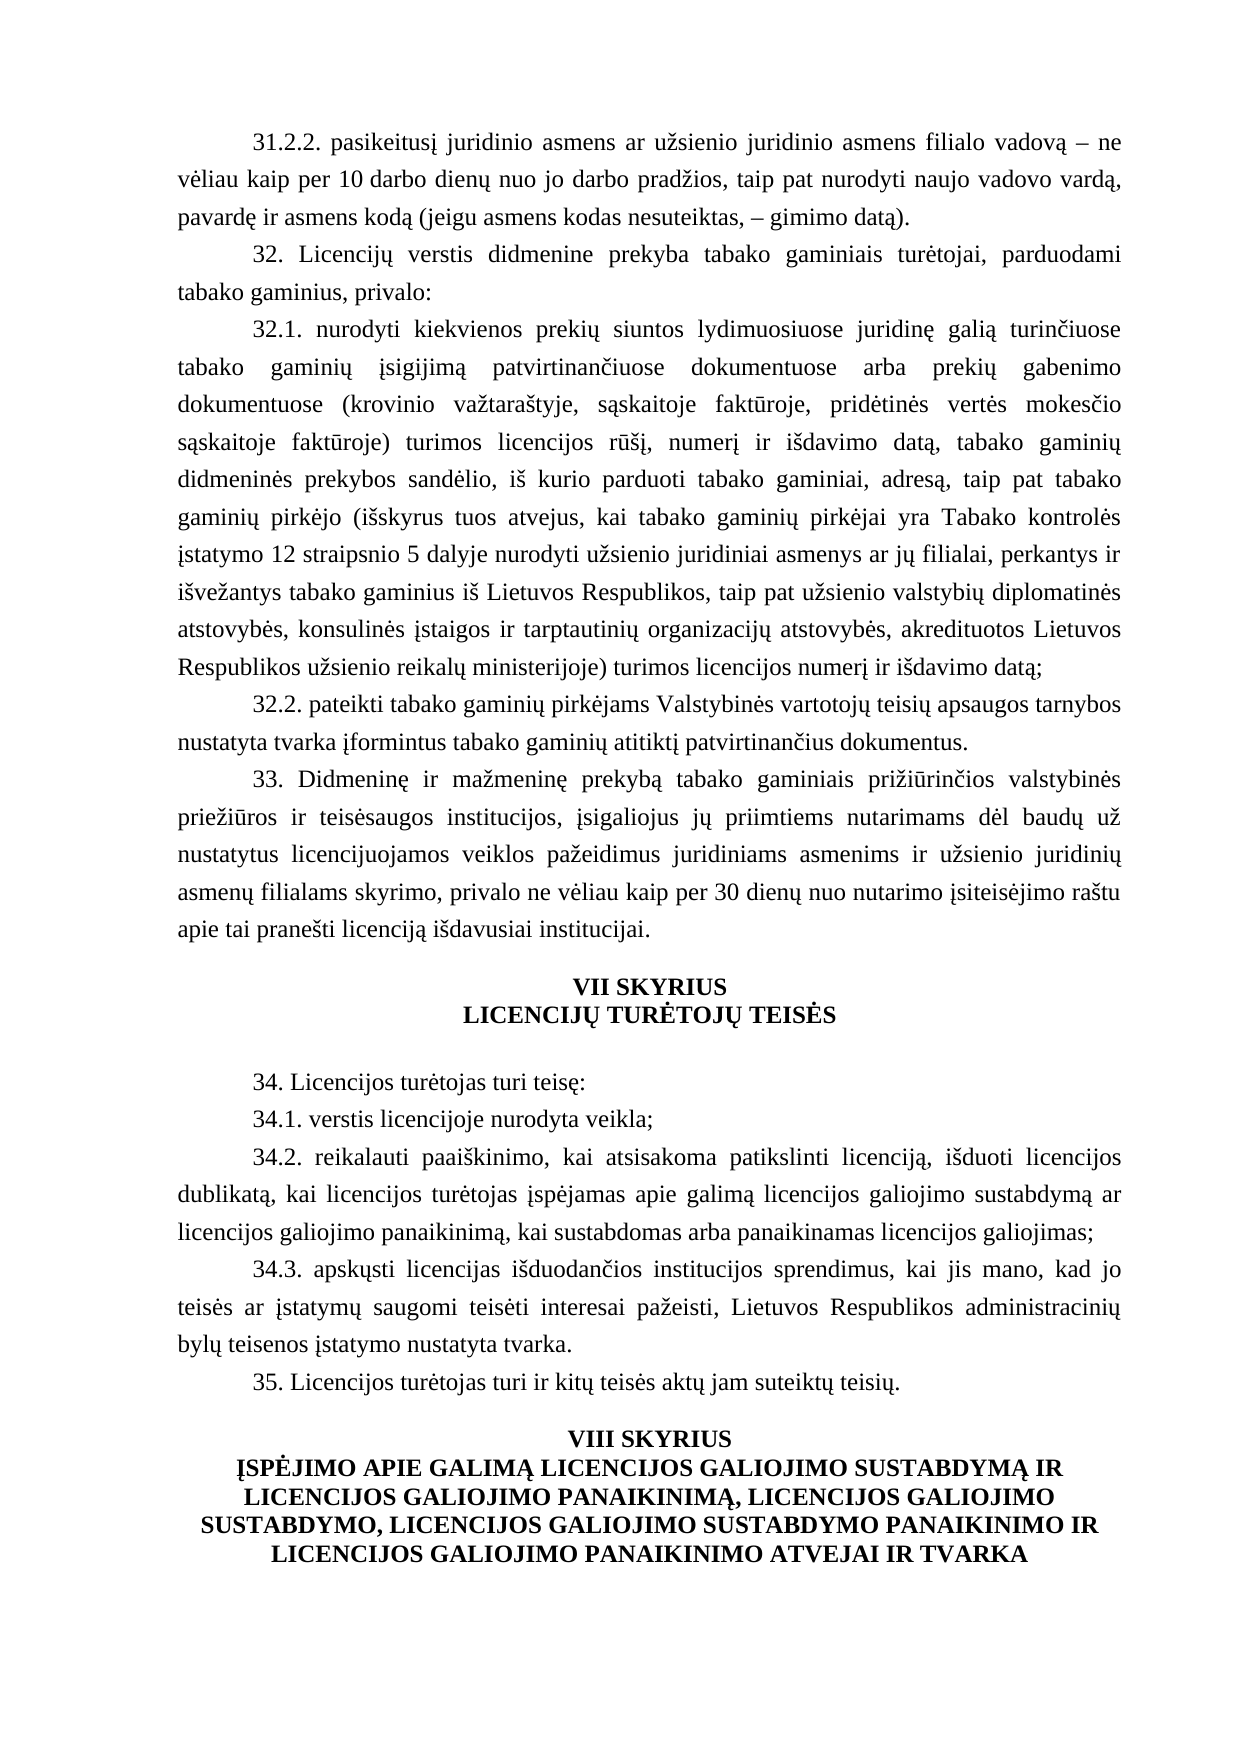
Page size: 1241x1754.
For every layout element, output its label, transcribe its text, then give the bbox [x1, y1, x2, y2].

text Licencijų turėtojų TEISĖS [177, 1001, 1122, 1029]
text 32.2. pateikti tabako gaminių pirkėjams Valstybinės vartotojų teisių apsaugos tarnybos nustatyta tvarka įformintus tabako gaminių atitiktį patvirtinančius dokumentus. [177, 681, 1122, 756]
text 34.3. apskųsti licencijas išduodančios institucijos sprendimus, kai jis mano, kad jo teisės ar įstatymų saugomi teisėti interesai pažeisti, Lietuvos Respublikos administracinių bylų teisenos įstatymo nustatyta tvarka. [177, 1246, 1122, 1358]
text 33. Didmeninę ir mažmeninę prekybą tabako gaminiais prižiūrinčios valstybinės priežiūros ir teisėsaugos institucijos, įsigaliojus jų priimtiems nutarimams dėl baudų už nustatytus licencijuojamos veiklos pažeidimus juridiniams asmenims ir užsienio juridinių asmenų filialams skyrimo, privalo ne vėliau kaip per 30 dienų nuo nutarimo įsiteisėjimo raštu apie tai pranešti licenciją išdavusiai institucijai. [177, 756, 1122, 943]
text 34.2. reikalauti paaiškinimo, kai atsisakoma patikslinti licenciją, išduoti licencijos dublikatą, kai licencijos turėtojas įspėjamas apie galimą licencijos galiojimo sustabdymą ar licencijos galiojimo panaikinimą, kai sustabdomas arba panaikinamas licencijos galiojimas; [177, 1133, 1122, 1246]
text 34.1. verstis licencijoje nurodyta veikla; [177, 1096, 1122, 1133]
text 35. Licencijos turėtojas turi ir kitų teisės aktų jam suteiktų teisių. [177, 1358, 1122, 1396]
text ĮSPĖJIMO APIE galimą LICENCIJos GALIOJIMO SUSTABDYMĄ ir licencijos galiojimo panaikinimą, LICENCIJos GALIOJIMO SUSTABDYMO, licencijos galiojimo sustabdymo panaikinimo ir licencijos galiojimo PANAIKINIMO atvejai ir tvarka [177, 1453, 1122, 1568]
text 32. Licencijų verstis didmenine prekyba tabako gaminiais turėtojai, parduodami tabako gaminius, privalo: [177, 231, 1122, 306]
text VII SKYRIUS [177, 972, 1122, 1001]
text VIII SKYRIUS [177, 1424, 1122, 1453]
text 31.2.2. pasikeitusį juridinio asmens ar užsienio juridinio asmens filialo vadovą – ne vėliau kaip per 10 darbo dienų nuo jo darbo pradžios, taip pat nurodyti naujo vadovo vardą, pavardę ir asmens kodą (jeigu asmens kodas nesuteiktas, – gimimo datą). [177, 118, 1122, 231]
text 32.1. nurodyti kiekvienos prekių siuntos lydimuosiuose juridinę galią turinčiuose tabako gaminių įsigijimą patvirtinančiuose dokumentuose arba prekių gabenimo dokumentuose (krovinio važtaraštyje, sąskaitoje faktūroje, pridėtinės vertės mokesčio sąskaitoje faktūroje) turimos licencijos rūšį, numerį ir išdavimo datą, tabako gaminių didmeninės prekybos sandėlio, iš kurio parduoti tabako gaminiai, adresą, taip pat tabako gaminių pirkėjo (išskyrus tuos atvejus, kai tabako gaminių pirkėjai yra Tabako kontrolės įstatymo 12 straipsnio 5 dalyje nurodyti užsienio juridiniai asmenys ar jų filialai, perkantys ir išvežantys tabako gaminius iš Lietuvos Respublikos, taip pat užsienio valstybių diplomatinės atstovybės, konsulinės įstaigos ir tarptautinių organizacijų atstovybės, akredituotos Lietuvos Respublikos užsienio reikalų ministerijoje) turimos licencijos numerį ir išdavimo datą; [177, 306, 1122, 681]
text 34. Licencijos turėtojas turi teisę: [177, 1058, 1122, 1096]
